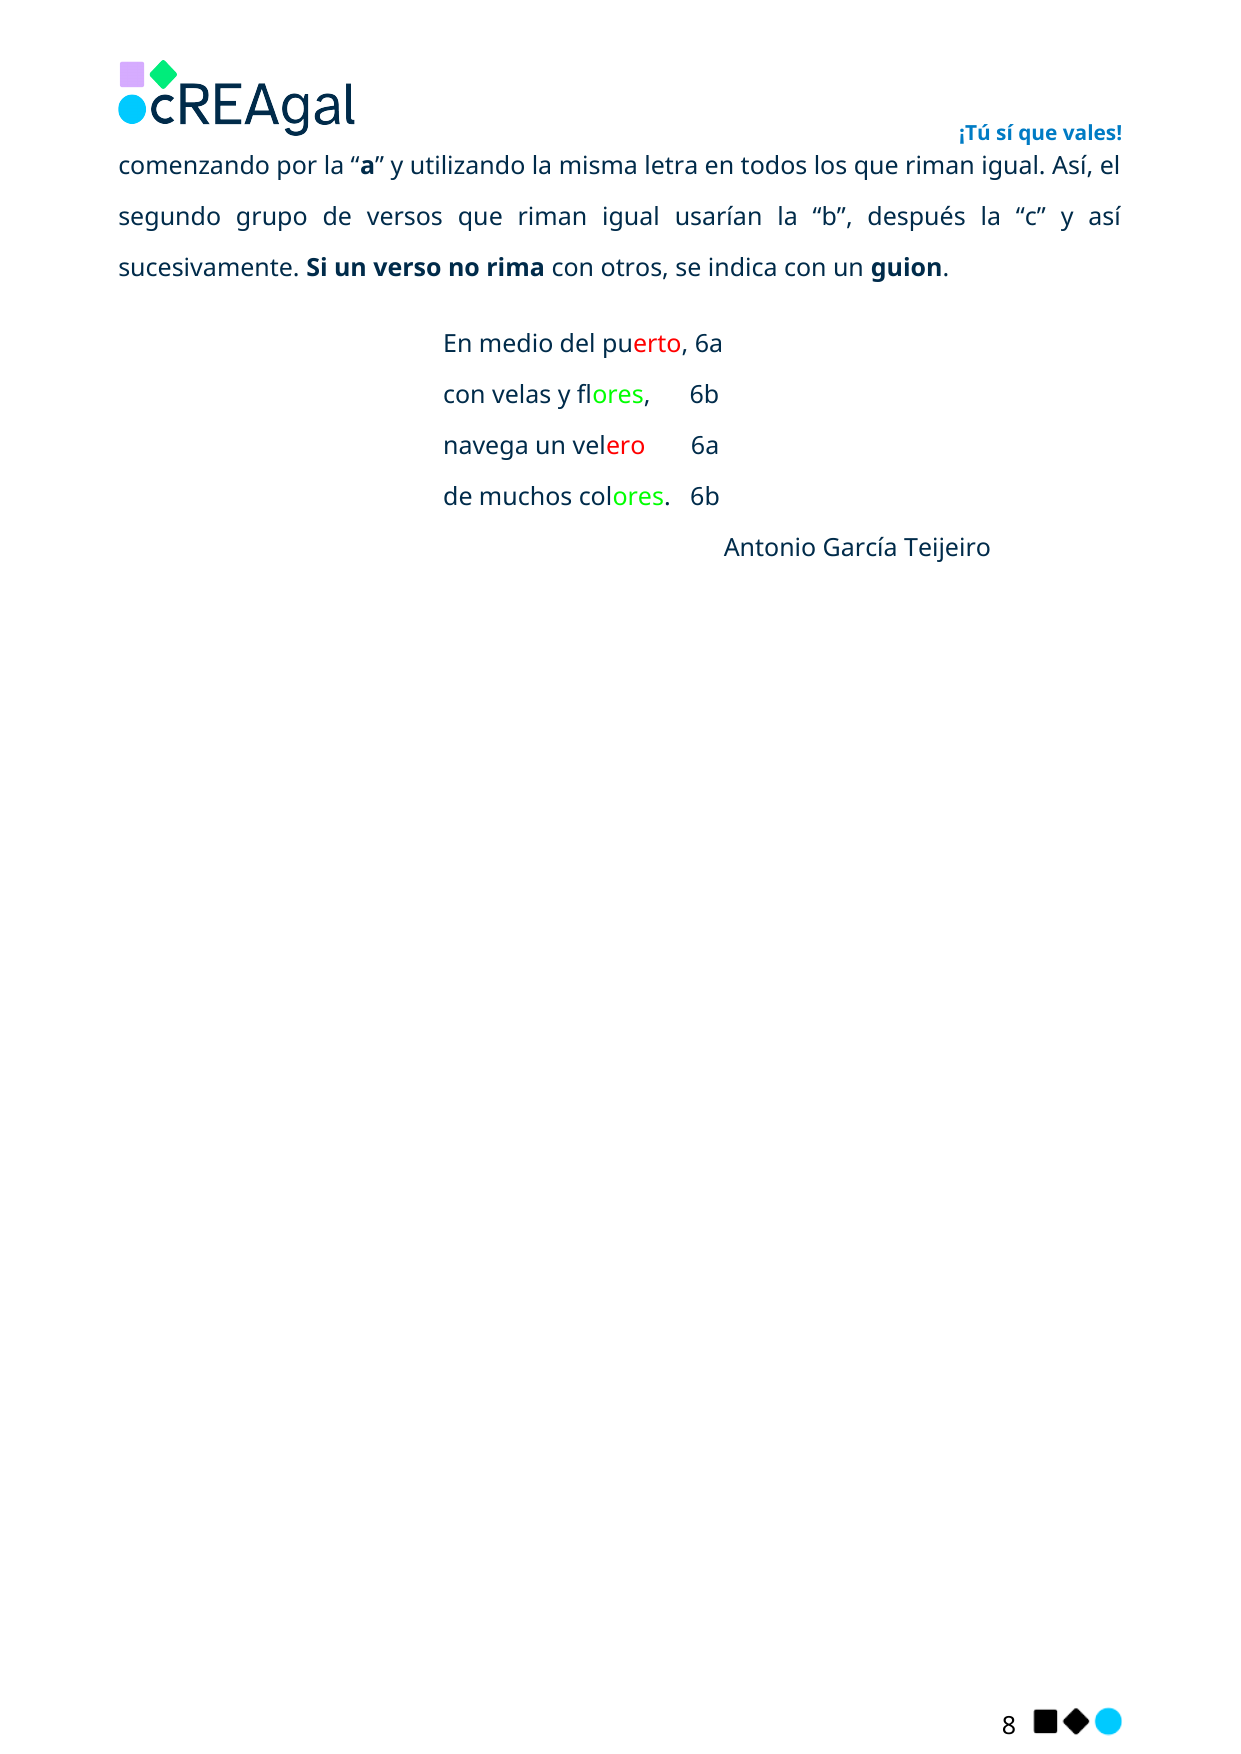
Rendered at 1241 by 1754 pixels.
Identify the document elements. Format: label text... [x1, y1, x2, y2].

text de muchos colores. 6b [443, 479, 1122, 513]
text En medio del puerto, 6a [443, 326, 1122, 360]
picture [118, 60, 355, 136]
picture [1033, 1707, 1123, 1736]
text con velas y flores, 6b [443, 377, 1122, 411]
text navega un velero 6a [443, 428, 1122, 462]
text comenzando por la “a” y utilizando la misma letra en todos los que riman igual. Así, el segundo grupo de versos que riman igual usarían la “b”, después la “c” y así sucesivamente. Si un verso no rima con otros, se indica con un guion. [118, 148, 1122, 284]
text Antonio García Teijeiro [723, 530, 1122, 564]
